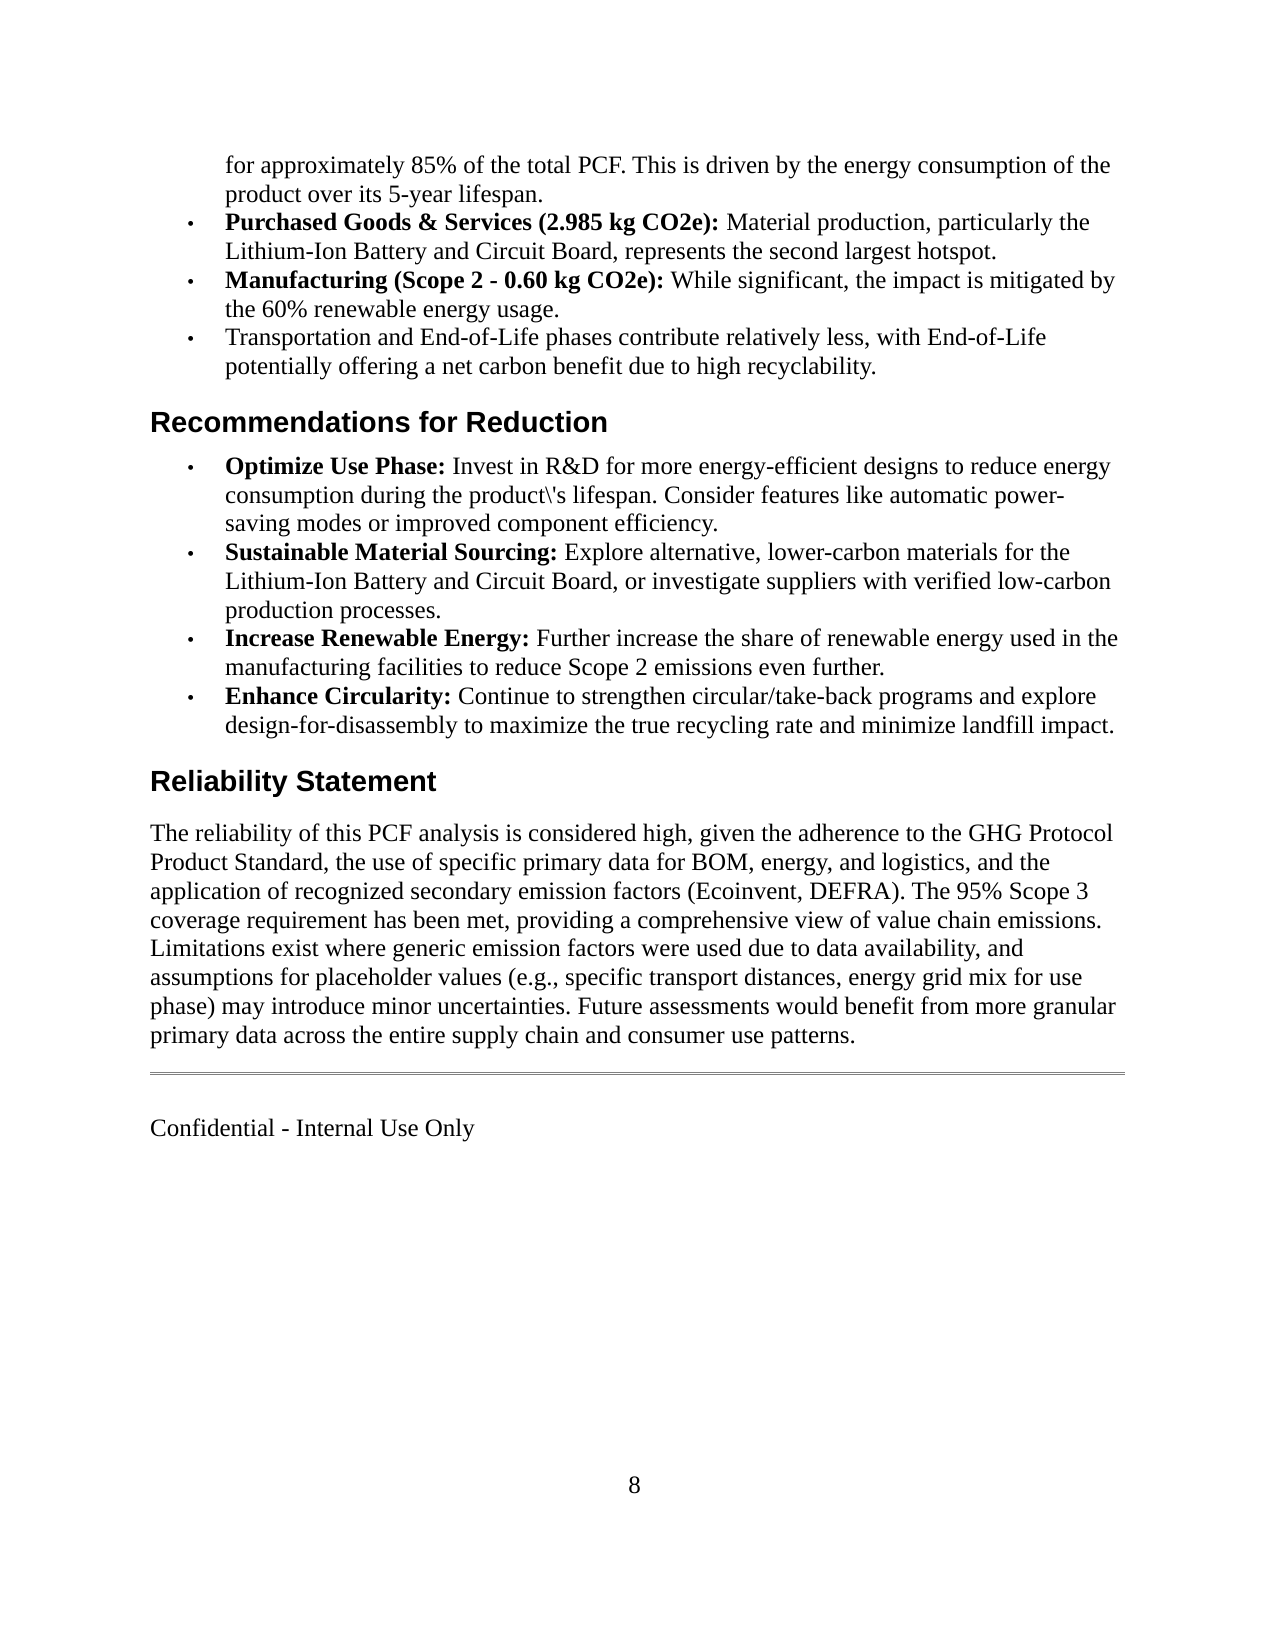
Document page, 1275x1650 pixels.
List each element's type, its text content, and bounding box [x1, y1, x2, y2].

list Transportation and End-of-Life phases contribute relatively less, with End-of-Life potentially offering a net carbon benefit due to high recyclability. [187, 322, 1125, 380]
text Confidential - Internal Use Only [150, 1113, 1125, 1141]
list Sustainable Material Sourcing: Explore alternative, lower-carbon materials for the Lithium-Ion Battery and Circuit Board, or investigate suppliers with verified low-carbon production processes. [187, 537, 1125, 623]
list Enhance Circularity: Continue to strengthen circular/take-back programs and explore design-for-disassembly to maximize the true recycling rate and minimize landfill impact. [187, 681, 1125, 738]
list Purchased Goods & Services (2.985 kg CO2e): Material production, particularly the Lithium-Ion Battery and Circuit Board, represents the second largest hotspot. [187, 207, 1125, 265]
subtitle Recommendations for Reduction [150, 405, 1125, 438]
list for approximately 85% of the total PCF. This is driven by the energy consumption of the product over its 5-year lifespan. [187, 150, 1125, 207]
list Optimize Use Phase: Invest in R&D for more energy-efficient designs to reduce energy consumption during the product\'s lifespan. Consider features like automatic power-saving modes or improved component efficiency. [187, 451, 1125, 537]
list Manufacturing (Scope 2 - 0.60 kg CO2e): While significant, the impact is mitigated by the 60% renewable energy usage. [187, 265, 1125, 322]
list Increase Renewable Energy: Further increase the share of renewable energy used in the manufacturing facilities to reduce Scope 2 emissions even further. [187, 623, 1125, 681]
subtitle Reliability Statement [150, 763, 1125, 797]
text The reliability of this PCF analysis is considered high, given the adherence to the GHG Protocol Product Standard, the use of specific primary data for BOM, energy, and logistics, and the application of recognized secondary emission factors (Ecoinvent, DEFRA). The 95% Scope 3 coverage requirement has been met, providing a comprehensive view of value chain emissions. Limitations exist where generic emission factors were used due to data availability, and assumptions for placeholder values (e.g., specific transport distances, energy grid mix for use phase) may introduce minor uncertainties. Future assessments would benefit from more granular primary data across the entire supply chain and consumer use patterns. [150, 818, 1125, 1048]
